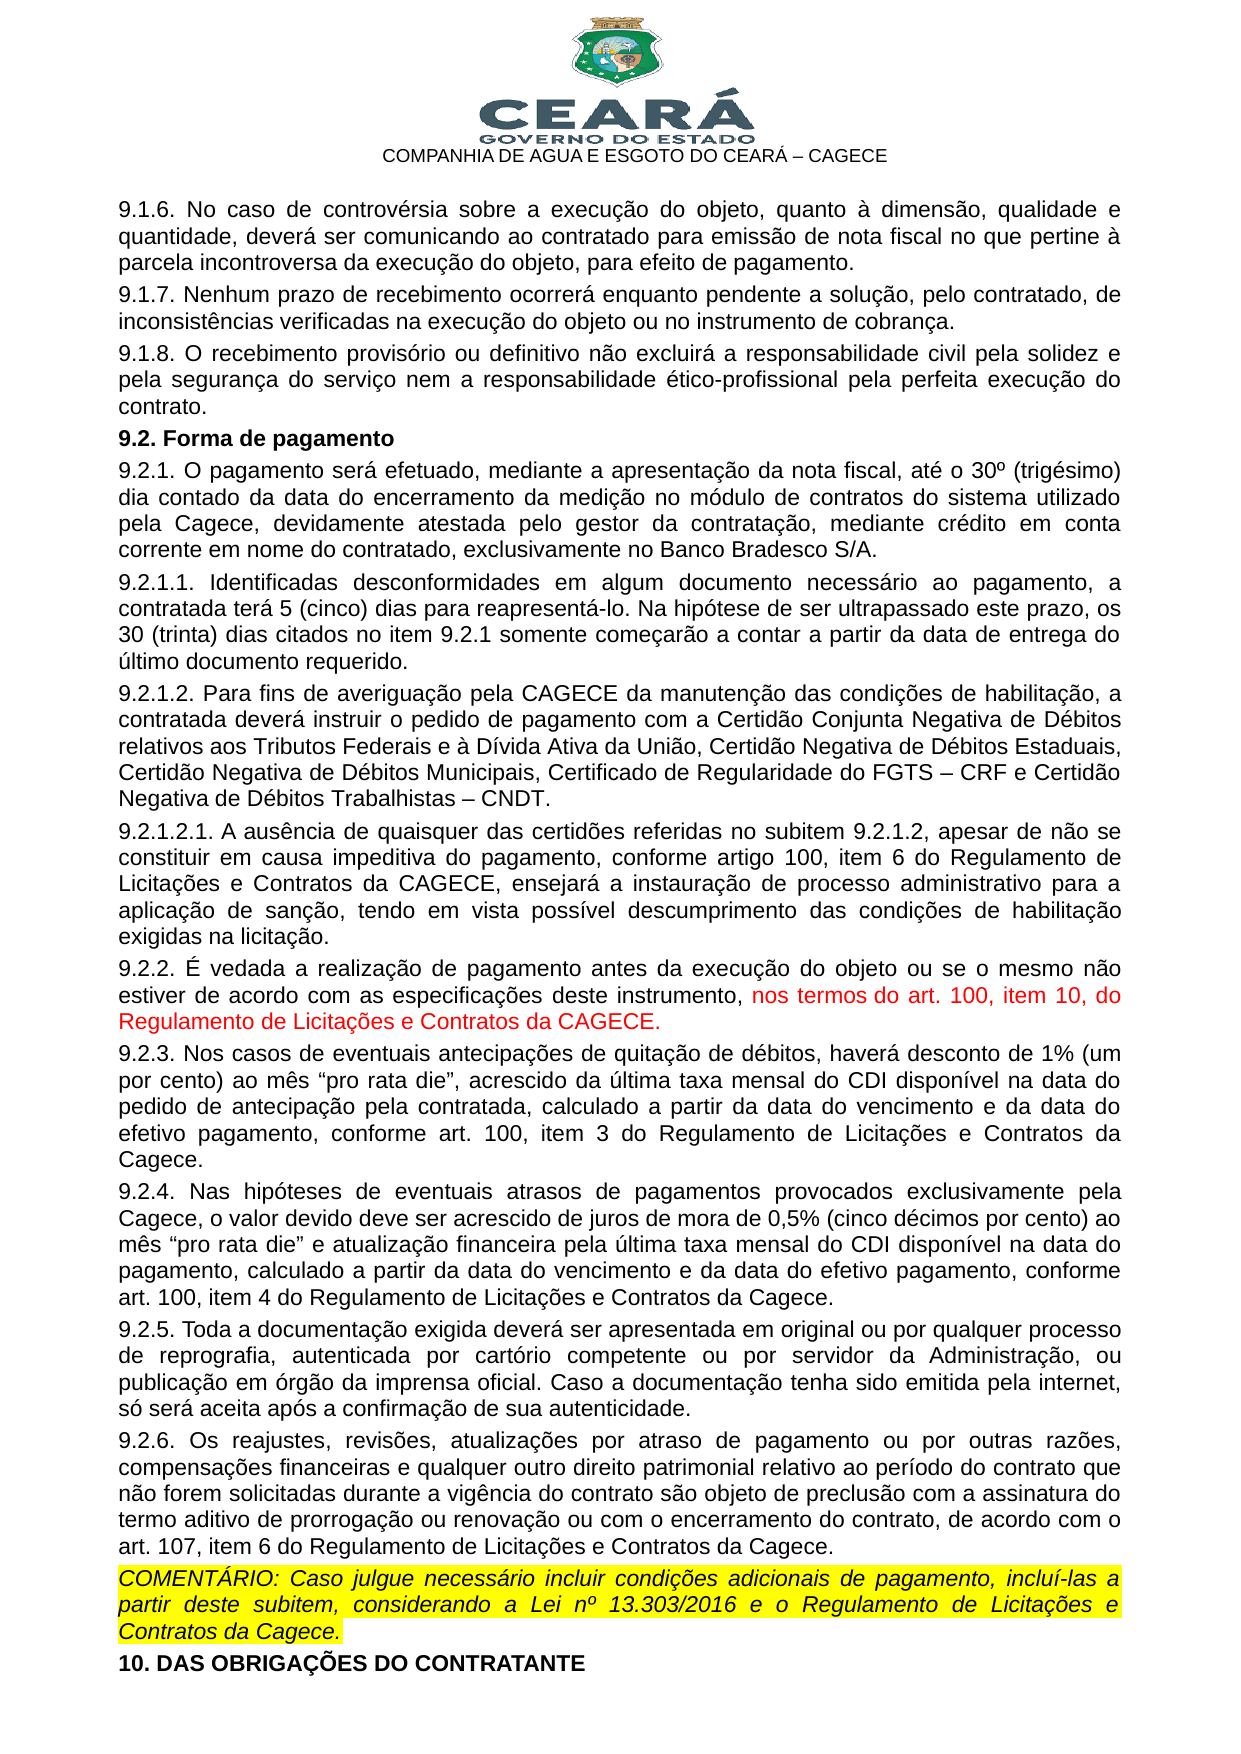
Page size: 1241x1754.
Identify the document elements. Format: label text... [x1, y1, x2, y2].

text 9.2.6. Os reajustes, revisões, atualizações por atraso de pagamento ou por outras razões, compensações financeiras e qualquer outro direito patrimonial relativo ao período do contrato que não forem solicitadas durante a vigência do contrato são objeto de preclusão com a assinatura do termo aditivo de prorrogação ou renovação ou com o encerramento do contrato, de acordo com o art. 107, item 6 do Regulamento de Licitações e Contratos da Cagece. [118, 1427, 1122, 1559]
text 10. DAS OBRIGAÇÕES DO CONTRATANTE [118, 1650, 1122, 1676]
text 9.2.4. Nas hipóteses de eventuais atrasos de pagamentos provocados exclusivamente pela Cagece, o valor devido deve ser acrescido de juros de mora de 0,5% (cinco décimos por cento) ao mês “pro rata die” e atualização financeira pela última taxa mensal do CDI disponível na data do pagamento, calculado a partir da data do vencimento e da data do efetivo pagamento, conforme art. 100, item 4 do Regulamento de Licitações e Contratos da Cagece. [118, 1178, 1122, 1310]
picture [453, 12, 782, 148]
text 9.2.1.2.1. A ausência de quaisquer das certidões referidas no subitem 9.2.1.2, apesar de não se constituir em causa impeditiva do pagamento, conforme artigo 100, item 6 do Regulamento de Licitações e Contratos da CAGECE, ensejará a instauração de processo administrativo para a aplicação de sanção, tendo em vista possível descumprimento das condições de habilitação exigidas na licitação. [118, 818, 1122, 949]
text 9.1.6. No caso de controvérsia sobre a execução do objeto, quanto à dimensão, qualidade e quantidade, deverá ser comunicando ao contratado para emissão de nota fiscal no que pertine à parcela incontroversa da execução do objeto, para efeito de pagamento. [118, 196, 1122, 275]
text 9.2.1.1. Identificadas desconformidades em algum documento necessário ao pagamento, a contratada terá 5 (cinco) dias para reapresentá-lo. Na hipótese de ser ultrapassado este prazo, os 30 (trinta) dias citados no item 9.2.1 somente começarão a contar a partir da data de entrega do último documento requerido. [118, 569, 1122, 674]
text 9.1.8. O recebimento provisório ou definitivo não excluirá a responsabilidade civil pela solidez e pela segurança do serviço nem a responsabilidade ético-profissional pela perfeita execução do contrato. [118, 340, 1122, 419]
text 9.2.5. Toda a documentação exigida deverá ser apresentada em original ou por qualquer processo de reprografia, autenticada por cartório competente ou por servidor da Administração, ou publicação em órgão da imprensa oficial. Caso a documentação tenha sido emitida pela internet, só será aceita após a confirmação de sua autenticidade. [118, 1316, 1122, 1421]
text 9.2.1.2. Para fins de averiguação pela CAGECE da manutenção das condições de habilitação, a contratada deverá instruir o pedido de pagamento com a Certidão Conjunta Negativa de Débitos relativos aos Tributos Federais e à Dívida Ativa da União, Certidão Negativa de Débitos Estaduais, Certidão Negativa de Débitos Municipais, Certificado de Regularidade do FGTS – CRF e Certidão Negativa de Débitos Trabalhistas – CNDT. [118, 680, 1122, 812]
text 9.2.3. Nos casos de eventuais antecipações de quitação de débitos, haverá desconto de 1% (um por cento) ao mês “pro rata die”, acrescido da última taxa mensal do CDI disponível na data do pedido de antecipação pela contratada, calculado a partir da data do vencimento e da data do efetivo pagamento, conforme art. 100, item 3 do Regulamento de Licitações e Contratos da Cagece. [118, 1040, 1122, 1172]
text 9.2.1. O pagamento será efetuado, mediante a apresentação da nota fiscal, até o 30º (trigésimo) dia contado da data do encerramento da medição no módulo de contratos do sistema utilizado pela Cagece, devidamente atestada pelo gestor da contratação, mediante crédito em conta corrente em nome do contratado, exclusivamente no Banco Bradesco S/A. [118, 457, 1122, 563]
text COMENTÁRIO: Caso julgue necessário incluir condições adicionais de pagamento, incluí-las a partir deste subitem, considerando a Lei nº 13.303/2016 e o Regulamento de Licitações e Contratos da Cagece. [118, 1565, 1122, 1644]
text 9.2. Forma de pagamento [118, 425, 1122, 451]
text 9.1.7. Nenhum prazo de recebimento ocorrerá enquanto pendente a solução, pelo contratado, de inconsistências verificadas na execução do objeto ou no instrumento de cobrança. [118, 281, 1122, 334]
text 9.2.2. É vedada a realização de pagamento antes da execução do objeto ou se o mesmo não estiver de acordo com as especificações deste instrumento, nos termos do art. 100, item 10, do Regulamento de Licitações e Contratos da CAGECE. [118, 955, 1122, 1034]
